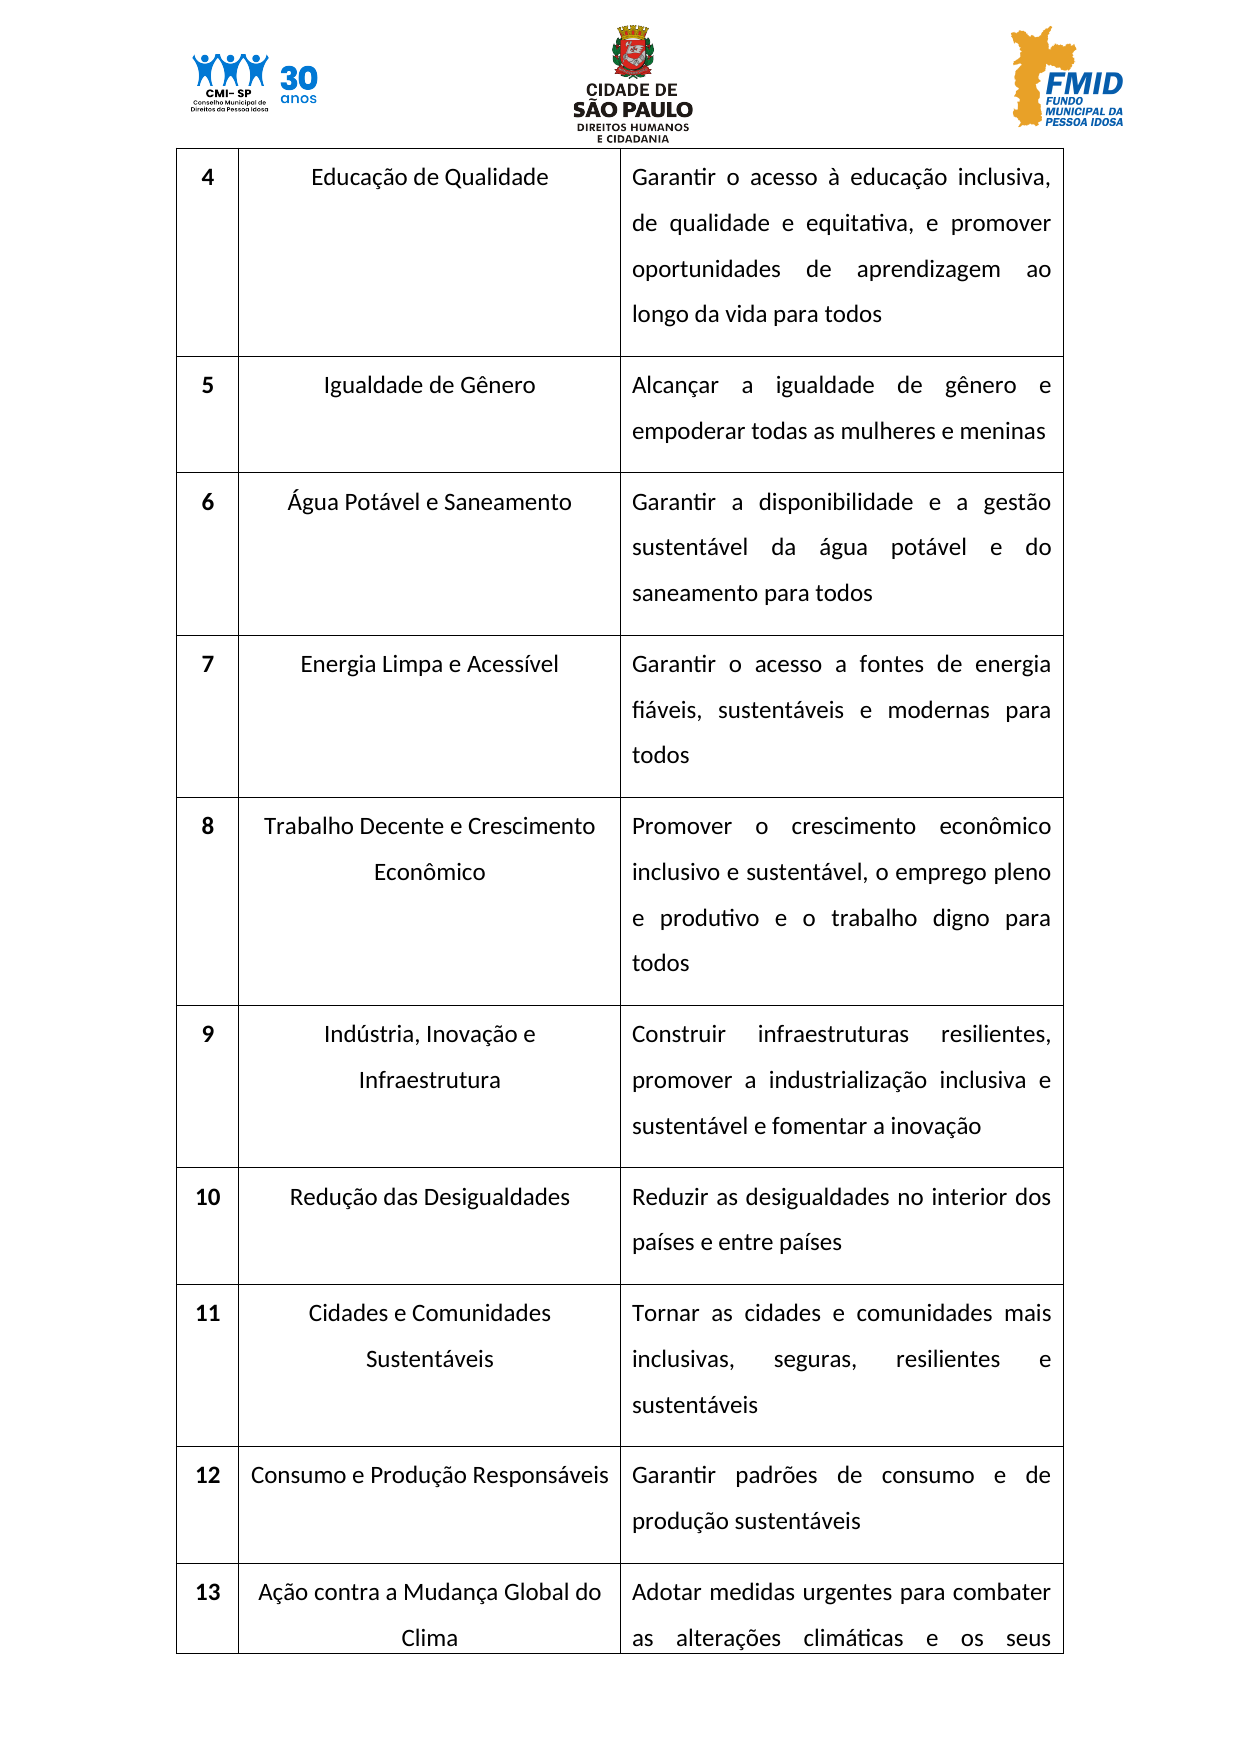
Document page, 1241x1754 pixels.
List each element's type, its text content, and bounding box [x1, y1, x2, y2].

table_cell 11 [177, 1285, 238, 1446]
table_cell Reduzir as desigualdades no interior dos países e entre países [621, 1168, 1063, 1284]
table_cell Ação contra a Mudança Global do Clima [239, 1564, 620, 1652]
table_cell 12 [177, 1447, 238, 1563]
table_cell Água Potável e Saneamento [239, 473, 620, 634]
table_cell 5 [177, 357, 238, 472]
table_cell Cidades e Comunidades Sustentáveis [239, 1285, 620, 1446]
table_cell 4 [177, 149, 238, 356]
table_cell Adotar medidas urgentes para combater as alterações climáticas e os seus [621, 1564, 1063, 1652]
table_cell 13 [177, 1564, 238, 1652]
table_cell Garantir padrões de consumo e de produção sustentáveis [621, 1447, 1063, 1563]
table_cell 9 [177, 1006, 238, 1167]
table_cell Energia Limpa e Acessível [239, 636, 620, 797]
table_cell Promover o crescimento econômico inclusivo e sustentável, o emprego pleno e produtivo e o trabalho digno para todos [621, 798, 1063, 1005]
table_cell Educação de Qualidade [239, 149, 620, 356]
table_cell Garantir o acesso à educação inclusiva, de qualidade e equitativa, e promover oportunidades de aprendizagem ao longo da vida para todos [621, 149, 1063, 356]
table_cell 6 [177, 473, 238, 634]
table_cell 10 [177, 1168, 238, 1284]
table_cell Redução das Desigualdades [239, 1168, 620, 1284]
table_cell Indústria, Inovação e Infraestrutura [239, 1006, 620, 1167]
table_cell Tornar as cidades e comunidades mais inclusivas, seguras, resilientes e sustentáveis [621, 1285, 1063, 1446]
table_cell Igualdade de Gênero [239, 357, 620, 472]
table_cell Trabalho Decente e Crescimento Econômico [239, 798, 620, 1005]
table_cell Consumo e Produção Responsáveis [239, 1447, 620, 1563]
table_cell 8 [177, 798, 238, 1005]
table_cell Construir infraestruturas resilientes, promover a industrialização inclusiva e sustentável e fomentar a inovação [621, 1006, 1063, 1167]
table_cell Alcançar a igualdade de gênero e empoderar todas as mulheres e meninas [621, 357, 1063, 472]
table_cell Garantir a disponibilidade e a gestão sustentável da água potável e do saneamento para todos [621, 473, 1063, 634]
table_cell 7 [177, 636, 238, 797]
table_cell Garantir o acesso a fontes de energia fiáveis, sustentáveis e modernas para todos [621, 636, 1063, 797]
